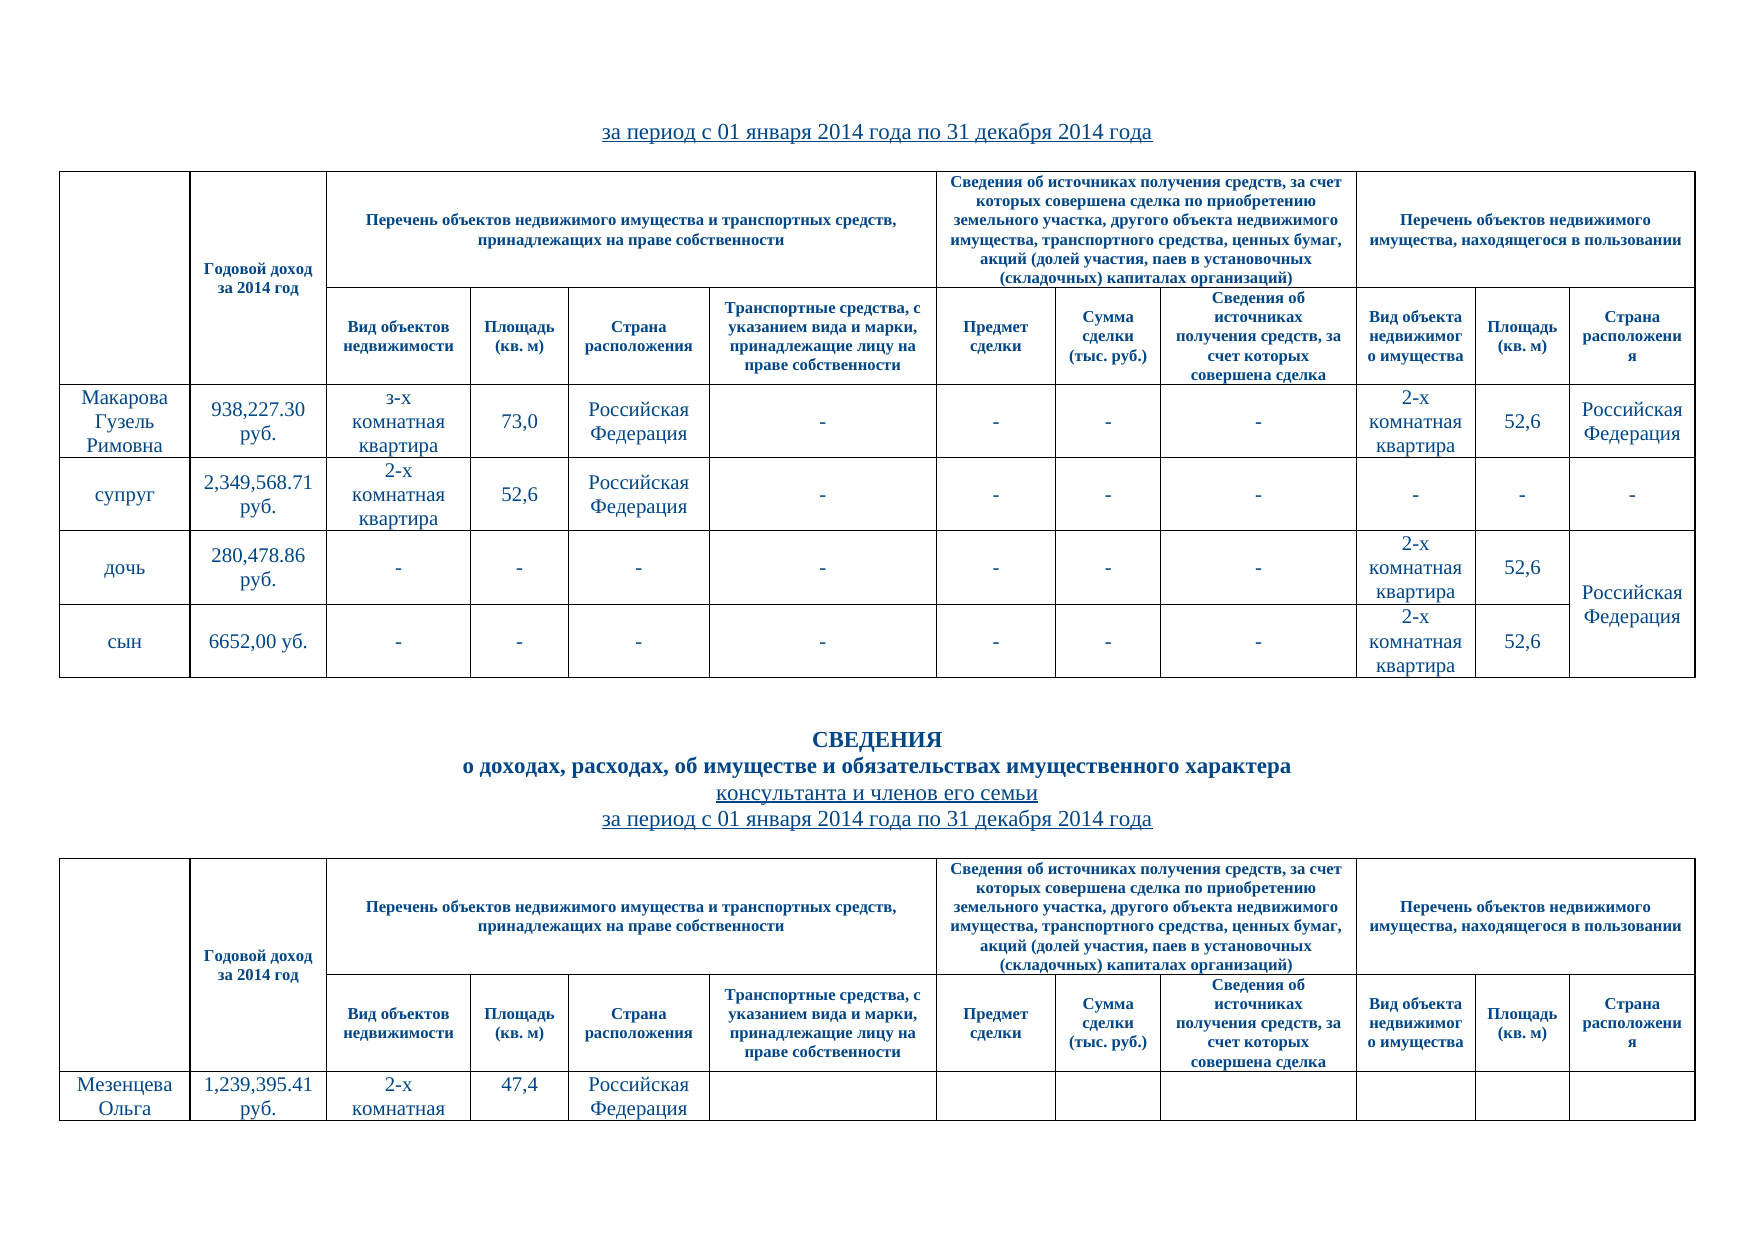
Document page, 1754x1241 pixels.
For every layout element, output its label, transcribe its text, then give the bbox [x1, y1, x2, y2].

table_cell Российская Федерация [569, 458, 709, 530]
table_cell [710, 1072, 936, 1120]
table_header Годовой доход за 2014 год [191, 172, 326, 384]
table_header Перечень объектов недвижимого имущества, находящегося в пользовании [1357, 172, 1694, 287]
table_cell - [710, 531, 936, 603]
table_cell 2-х комнатная квартира [327, 458, 470, 530]
table_cell [1476, 1072, 1569, 1120]
table_cell Вид объектов недвижимости [327, 288, 470, 384]
text о доходах, расходах, об имуществе и обязательствах имущественного характера [59, 752, 1695, 778]
table_cell Страна расположения [1570, 288, 1694, 384]
table_cell - [937, 605, 1055, 677]
table_cell [937, 1072, 1055, 1120]
table_cell - [937, 385, 1055, 457]
table_cell Страна расположения [1570, 975, 1694, 1071]
table_header Сведения об источниках получения средств, за счет которых совершена сделка по приобретению земельного участка, другого объекта недвижимого имущества, транспортного средства, ценных бумаг, акций (долей участия, паев в установочных (складочных) капиталах организаций) [937, 172, 1356, 287]
table_cell Вид объекта недвижимого имущества [1357, 288, 1475, 384]
table_cell - [1161, 385, 1356, 457]
table_cell Предмет сделки [937, 288, 1055, 384]
table_cell - [1056, 531, 1160, 603]
table_cell 52,6 [1476, 531, 1569, 603]
table_cell Площадь (кв. м) [1476, 288, 1569, 384]
table_cell 2-х комнатная квартира [1357, 385, 1475, 457]
table_cell - [471, 605, 568, 677]
table_cell - [327, 531, 470, 603]
table_cell - [937, 458, 1055, 530]
table_header Перечень объектов недвижимого имущества, находящегося в пользовании [1357, 859, 1694, 974]
table_cell - [710, 458, 936, 530]
table_cell супруг [60, 458, 189, 530]
table_cell дочь [60, 531, 189, 603]
table_header Сведения об источниках получения средств, за счет которых совершена сделка по приобретению земельного участка, другого объекта недвижимого имущества, транспортного средства, ценных бумаг, акций (долей участия, паев в установочных (складочных) капиталах организаций) [937, 859, 1356, 974]
table_cell - [937, 531, 1055, 603]
table_cell 938 227,30 руб. [191, 385, 326, 457]
table_header [60, 859, 189, 1071]
table_header [60, 172, 189, 384]
table_cell з-х комнатная квартира [327, 385, 470, 457]
table_cell - [710, 385, 936, 457]
table_cell - [327, 605, 470, 677]
table_header Годовой доход за 2014 год [191, 859, 326, 1071]
table_cell Площадь (кв. м) [471, 288, 568, 384]
table_cell - [1056, 458, 1160, 530]
table_cell 1 239 395,41 руб. [191, 1072, 326, 1120]
table_cell 2-х комнатная квартира [1357, 605, 1475, 677]
text за период с 01 января 2014 года по 31 декабря 2014 года [59, 118, 1695, 144]
table_cell - [710, 605, 936, 677]
table_cell Российская Федерация [1570, 531, 1694, 677]
table_cell Предмет сделки [937, 975, 1055, 1071]
table_cell - [1161, 531, 1356, 603]
table_cell Вид объекта недвижимого имущества [1357, 975, 1475, 1071]
table_cell 6652,00 уб. [191, 605, 326, 677]
table_cell - [569, 531, 709, 603]
table_cell 47,4 [471, 1072, 568, 1120]
table_cell - [1161, 605, 1356, 677]
table_cell Российская Федерация [1570, 385, 1694, 457]
table_cell - [1056, 605, 1160, 677]
table_header Перечень объектов недвижимого имущества и транспортных средств, принадлежащих на праве собственности [327, 172, 936, 287]
table_cell Макарова Гузель Римовна [60, 385, 189, 457]
table_cell - [1161, 458, 1356, 530]
table_cell - [569, 605, 709, 677]
table_cell Сумма сделки (тыс. руб.) [1056, 288, 1160, 384]
table_cell - [1570, 458, 1694, 530]
table_cell Вид объектов недвижимости [327, 975, 470, 1071]
text СВЕДЕНИЯ [59, 726, 1695, 752]
table_cell 280 478,86 руб. [191, 531, 326, 603]
table_cell [1161, 1072, 1356, 1120]
table_cell [1056, 1072, 1160, 1120]
table_cell 52,6 [1476, 605, 1569, 677]
table_cell Площадь (кв. м) [1476, 975, 1569, 1071]
table_cell Транспортные средства, с указанием вида и марки, принадлежащие лицу на праве собственности [710, 975, 936, 1071]
table_cell - [1357, 458, 1475, 530]
text консультанта и членов его семьи [59, 778, 1695, 805]
table_cell сын [60, 605, 189, 677]
table_cell Сведения об источниках получения средств, за счет которых совершена сделка [1161, 975, 1356, 1071]
table_cell [1570, 1072, 1694, 1120]
table_cell Российская Федерация [569, 385, 709, 457]
table_cell Мезенцева Ольга [60, 1072, 189, 1120]
table_cell - [1476, 458, 1569, 530]
table_cell 73,0 [471, 385, 568, 457]
table_cell 52,6 [471, 458, 568, 530]
table_cell Сумма сделки (тыс. руб.) [1056, 975, 1160, 1071]
table_cell 2-х комнатная [327, 1072, 470, 1120]
table_cell 52,6 [1476, 385, 1569, 457]
table_cell Транспортные средства, с указанием вида и марки, принадлежащие лицу на праве собственности [710, 288, 936, 384]
table_cell [1357, 1072, 1475, 1120]
table_cell Российская Федерация [569, 1072, 709, 1120]
table_cell 2 349 568,71 руб. [191, 458, 326, 530]
table_cell 2-х комнатная квартира [1357, 531, 1475, 603]
table_cell Площадь (кв. м) [471, 975, 568, 1071]
table_cell Страна расположения [569, 975, 709, 1071]
table_header Перечень объектов недвижимого имущества и транспортных средств, принадлежащих на праве собственности [327, 859, 936, 974]
table_cell Страна расположения [569, 288, 709, 384]
table_cell Сведения об источниках получения средств, за счет которых совершена сделка [1161, 288, 1356, 384]
table_cell - [1056, 385, 1160, 457]
text за период с 01 января 2014 года по 31 декабря 2014 года [59, 805, 1695, 831]
table_cell - [471, 531, 568, 603]
